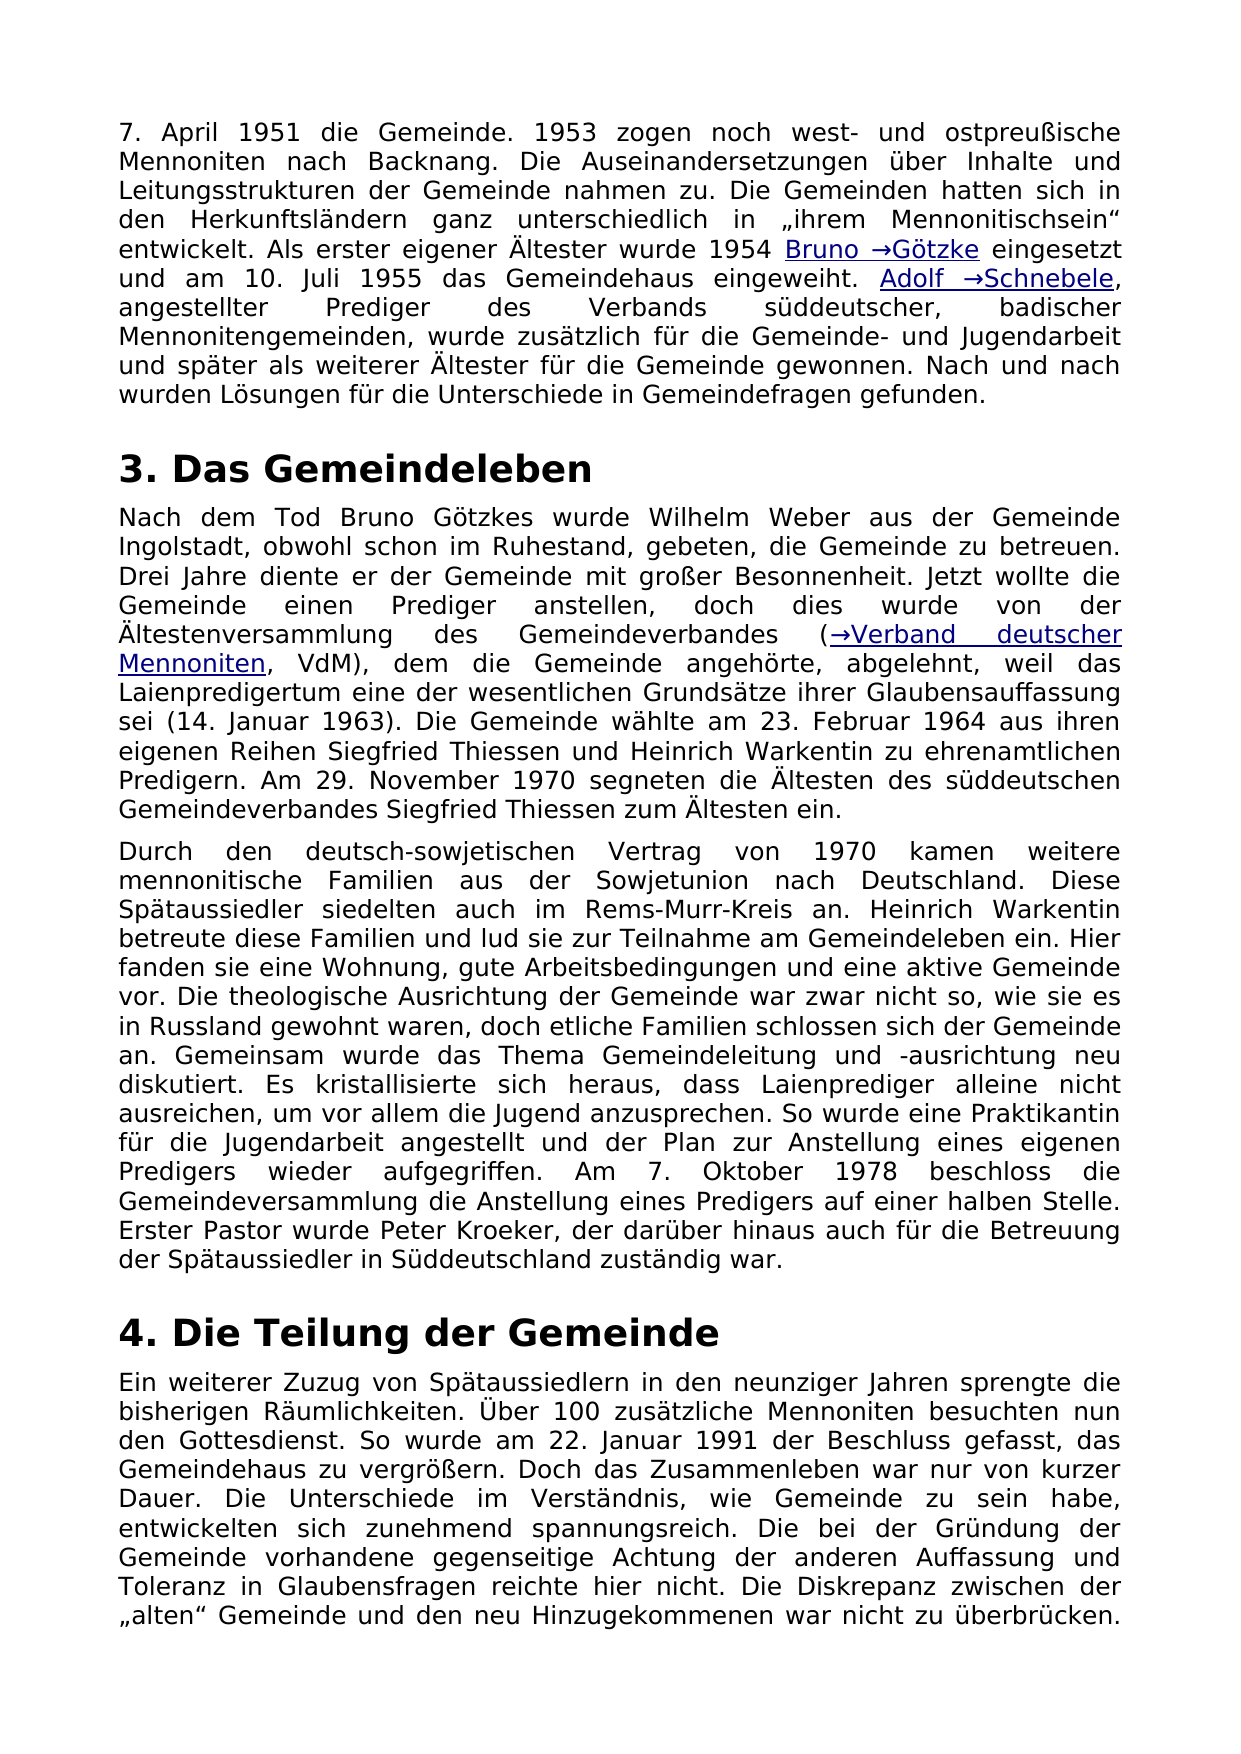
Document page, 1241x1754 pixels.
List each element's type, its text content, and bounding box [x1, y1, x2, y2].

text 7. April 1951 die Gemeinde. 1953 zogen noch west- und ostpreußische Mennoniten nach Backnang. Die Auseinandersetzungen über Inhalte und Leitungsstrukturen der Gemeinde nahmen zu. Die Gemeinden hatten sich in den Herkunftsländern ganz unterschiedlich in „ihrem Mennonitischsein“ entwickelt. Als erster eigener Ältester wurde 1954 Bruno →Götzke eingesetzt und am 10. Juli 1955 das Gemeindehaus eingeweiht. Adolf →Schnebele, angestellter Prediger des Verbands süddeutscher, badischer Mennonitengemeinden, wurde zusätzlich für die Gemeinde- und Jugendarbeit und später als weiterer Ältester für die Gemeinde gewonnen. Nach und nach wurden Lösungen für die Unterschiede in Gemeindefragen gefunden. [118, 118, 1122, 410]
subtitle 4. Die Teilung der Gemeinde [118, 1312, 1122, 1355]
text Nach dem Tod Bruno Götzkes wurde Wilhelm Weber aus der Gemeinde Ingolstadt, obwohl schon im Ruhestand, gebeten, die Gemeinde zu betreuen. Drei Jahre diente er der Gemeinde mit großer Besonnenheit. Jetzt wollte die Gemeinde einen Prediger anstellen, doch dies wurde von der Ältestenversammlung des Gemeindeverbandes (→Verband deutscher Mennoniten, VdM), dem die Gemeinde angehörte, abgelehnt, weil das Laienpredigertum eine der wesentlichen Grundsätze ihrer Glaubensauffassung sei (14. Januar 1963). Die Gemeinde wählte am 23. Februar 1964 aus ihren eigenen Reihen Siegfried Thiessen und Heinrich Warkentin zu ehrenamtlichen Predigern. Am 29. November 1970 segneten die Ältesten des süddeutschen Gemeindeverbandes Siegfried Thiessen zum Ältesten ein. [118, 503, 1122, 824]
text Durch den deutsch-sowjetischen Vertrag von 1970 kamen weitere mennonitische Familien aus der Sowjetunion nach Deutschland. Diese Spätaussiedler siedelten auch im Rems-Murr-Kreis an. Heinrich Warkentin betreute diese Familien und lud sie zur Teilnahme am Gemeindeleben ein. Hier fanden sie eine Wohnung, gute Arbeitsbedingungen und eine aktive Gemeinde vor. Die theologische Ausrichtung der Gemeinde war zwar nicht so, wie sie es in Russland gewohnt waren, doch etliche Familien schlossen sich der Gemeinde an. Gemeinsam wurde das Thema Gemeindeleitung und -ausrichtung neu diskutiert. Es kristallisierte sich heraus, dass Laienprediger alleine nicht ausreichen, um vor allem die Jugend anzusprechen. So wurde eine Praktikantin für die Jugendarbeit angestellt und der Plan zur Anstellung eines eigenen Predigers wieder aufgegriffen. Am 7. Oktober 1978 beschloss die Gemeindeversammlung die Anstellung eines Predigers auf einer halben Stelle. Erster Pastor wurde Peter Kroeker, der darüber hinaus auch für die Betreuung der Spätaussiedler in Süddeutschland zuständig war. [118, 837, 1122, 1274]
text Ein weiterer Zuzug von Spätaussiedlern in den neunziger Jahren sprengte die bisherigen Räumlichkeiten. Über 100 zusätzliche Mennoniten besuchten nun den Gottesdienst. So wurde am 22. Januar 1991 der Beschluss gefasst, das Gemeindehaus zu vergrößern. Doch das Zusammenleben war nur von kurzer Dauer. Die Unterschiede im Verständnis, wie Gemeinde zu sein habe, entwickelten sich zunehmend spannungsreich. Die bei der Gründung der Gemeinde vorhandene gegenseitige Achtung der anderen Auffassung und Toleranz in Glaubensfragen reichte hier nicht. Die Diskrepanz zwischen der „alten“ Gemeinde und den neu Hinzugekommenen war nicht zu überbrücken. [118, 1368, 1122, 1630]
subtitle 3. Das Gemeindeleben [118, 447, 1122, 491]
